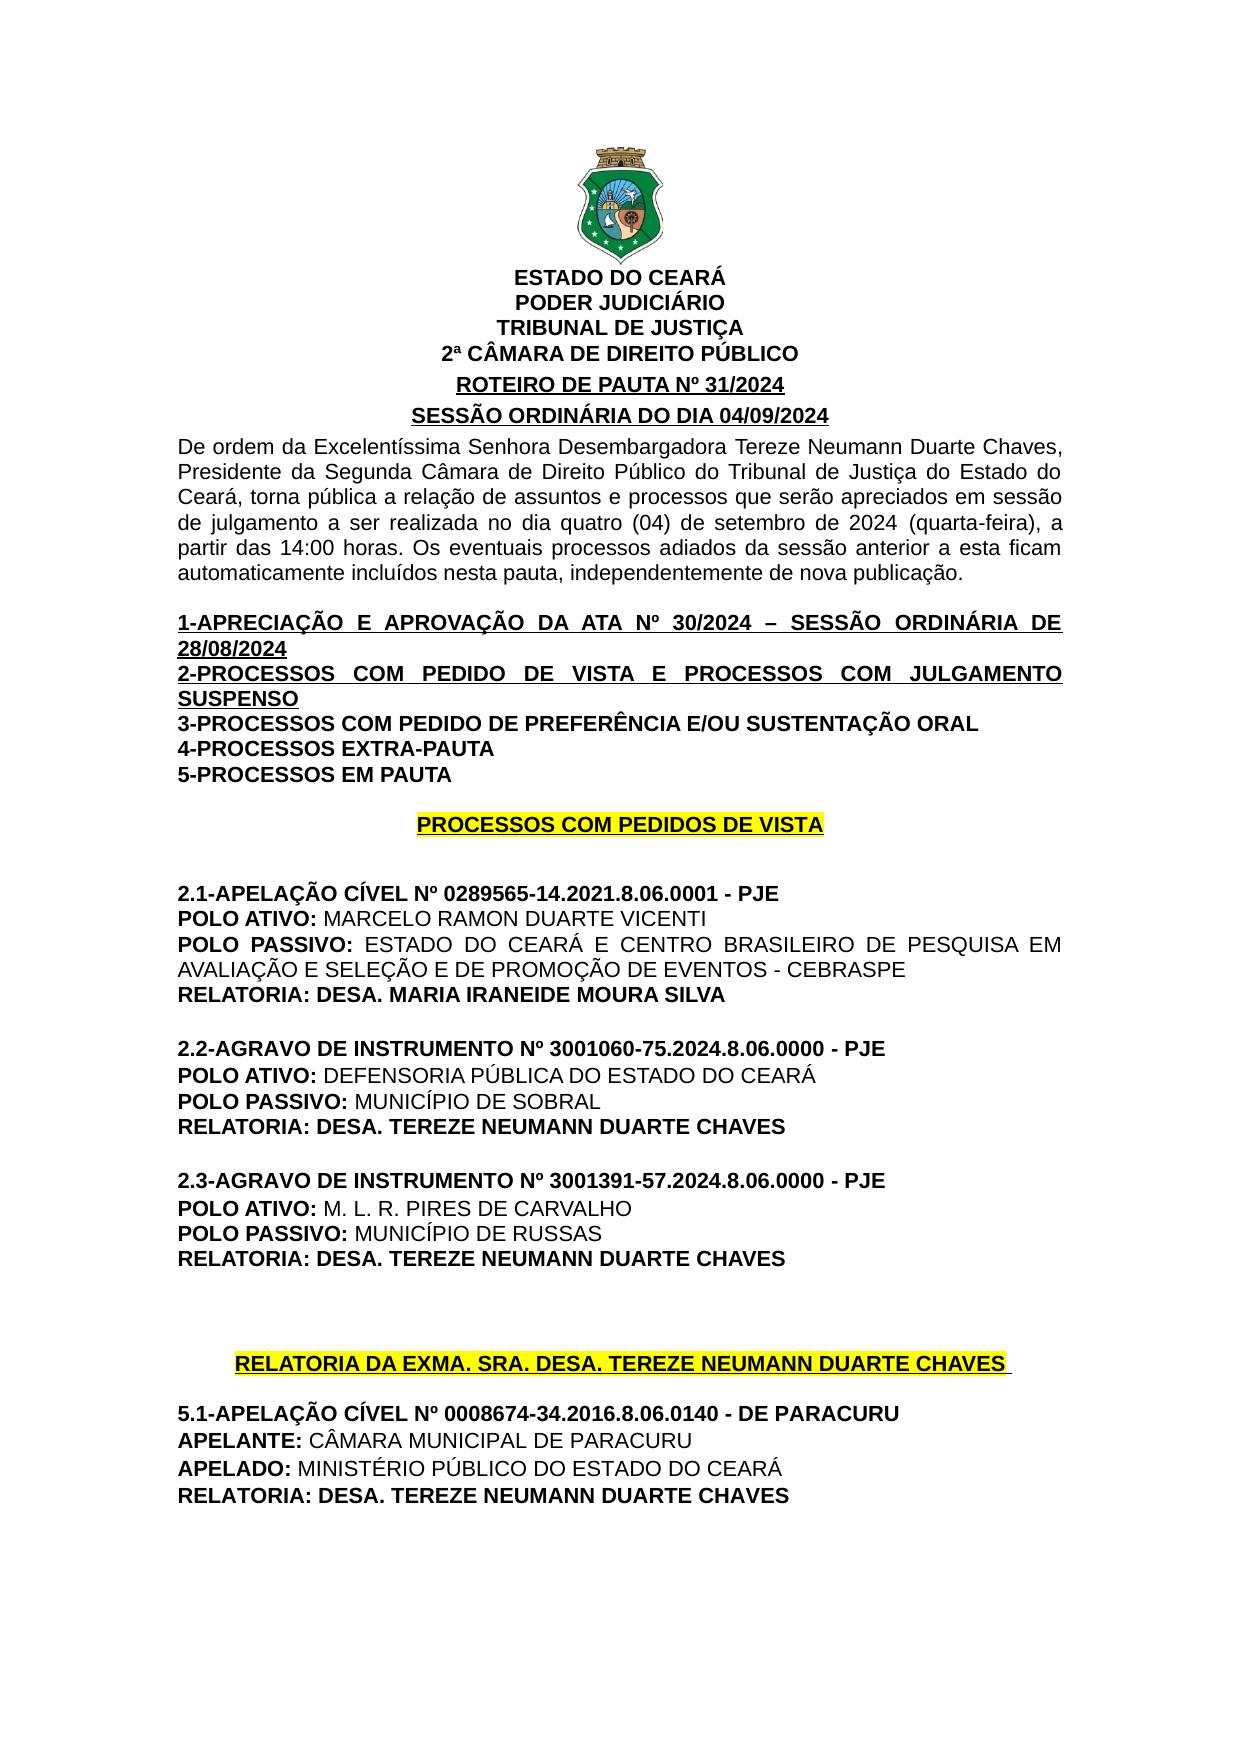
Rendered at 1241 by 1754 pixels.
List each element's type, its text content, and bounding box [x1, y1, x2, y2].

text 2.3-AGRAVO DE INSTRUMENTO Nº 3001391-57.2024.8.06.0000 - PJE [177, 1168, 1063, 1193]
text POLO ATIVO: M. L. R. PIRES DE CARVALHO [177, 1195, 1063, 1221]
text RELATORIA: DESA. TEREZE NEUMANN DUARTE CHAVES [177, 1114, 1063, 1139]
text RELATORIA DA EXMA. SRA. DESA. TEREZE NEUMANN DUARTE CHAVES [177, 1351, 1063, 1376]
text PROCESSOS COM PEDIDOS DE VISTA [177, 812, 1063, 837]
text 2.1-APELAÇÃO CÍVEL Nº 0289565-14.2021.8.06.0001 - PJE [177, 881, 1063, 906]
text 2.2-AGRAVO DE INSTRUMENTO Nº 3001060-75.2024.8.06.0000 - PJE [177, 1036, 1063, 1061]
text 2ª CÂMARA DE DIREITO PÚBLICO [177, 340, 1063, 366]
text 1-APRECIAÇÃO E APROVAÇÃO DA ATA Nº 30/2024 – SESSÃO ORDINÁRIA DE [177, 585, 1063, 632]
text 4-PROCESSOS EXTRA-PAUTA [177, 736, 1063, 762]
text APELANTE: CÂMARA MUNICIPAL DE PARACURU [177, 1428, 1063, 1453]
text 5-PROCESSOS EM PAUTA [177, 762, 1063, 787]
text RELATORIA: DESA. TEREZE NEUMANN DUARTE CHAVES [177, 1246, 1063, 1271]
text PODER JUDICIÁRIO [177, 290, 1063, 315]
text 5.1-APELAÇÃO CÍVEL Nº 0008674-34.2016.8.06.0140 - DE PARACURU [177, 1401, 1063, 1426]
text POLO PASSIVO: ESTADO DO CEARÁ E CENTRO BRASILEIRO DE PESQUISA EM AVALIAÇÃO E SELEÇÃO E DE PROMOÇÃO DE EVENTOS - CEBRASPE [177, 931, 1063, 982]
text 2-PROCESSOS COM PEDIDO DE VISTA E PROCESSOS COM JULGAMENTO [177, 661, 1063, 683]
text ESTADO DO CEARÁ [177, 265, 1063, 290]
text POLO PASSIVO: MUNICÍPIO DE RUSSAS [177, 1221, 1063, 1246]
text De ordem da Excelentíssima Senhora Desembargadora Tereze Neumann Duarte Chaves, Presidente da Segunda Câmara de Direito Público do Tribunal de Justiça do Estado do Ceará, torna pública a relação de assuntos e processos que serão apreciados em sessão de julgamento a ser realizada no dia quatro (04) de setembro de 2024 (quarta-feira), a partir das 14:00 horas. Os eventuais processos adiados da sessão anterior a esta ficam automaticamente incluídos nesta pauta, independentemente de nova publicação. [177, 434, 1063, 585]
text APELADO: MINISTÉRIO PÚBLICO DO ESTADO DO CEARÁ [177, 1455, 1063, 1481]
text 3-PROCESSOS COM PEDIDO DE PREFERÊNCIA E/OU SUSTENTAÇÃO ORAL [177, 711, 1063, 736]
text ROTEIRO DE PAUTA Nº 31/2024 [177, 372, 1063, 397]
text SUSPENSO [177, 684, 1063, 711]
text POLO ATIVO: MARCELO RAMON DUARTE VICENTI [177, 906, 1063, 931]
text RELATORIA: DESA. TEREZE NEUMANN DUARTE CHAVES [177, 1483, 1063, 1508]
text SESSÃO ORDINÁRIA DO DIA 04/09/2024 [177, 403, 1063, 428]
text POLO ATIVO: DEFENSORIA PÚBLICA DO ESTADO DO CEARÁ [177, 1063, 1063, 1089]
text TRIBUNAL DE JUSTIÇA [177, 315, 1063, 340]
text RELATORIA: DESA. MARIA IRANEIDE MOURA SILVA [177, 982, 1063, 1007]
text POLO PASSIVO: MUNICÍPIO DE SOBRAL [177, 1089, 1063, 1114]
text 28/08/2024 [177, 633, 1063, 661]
